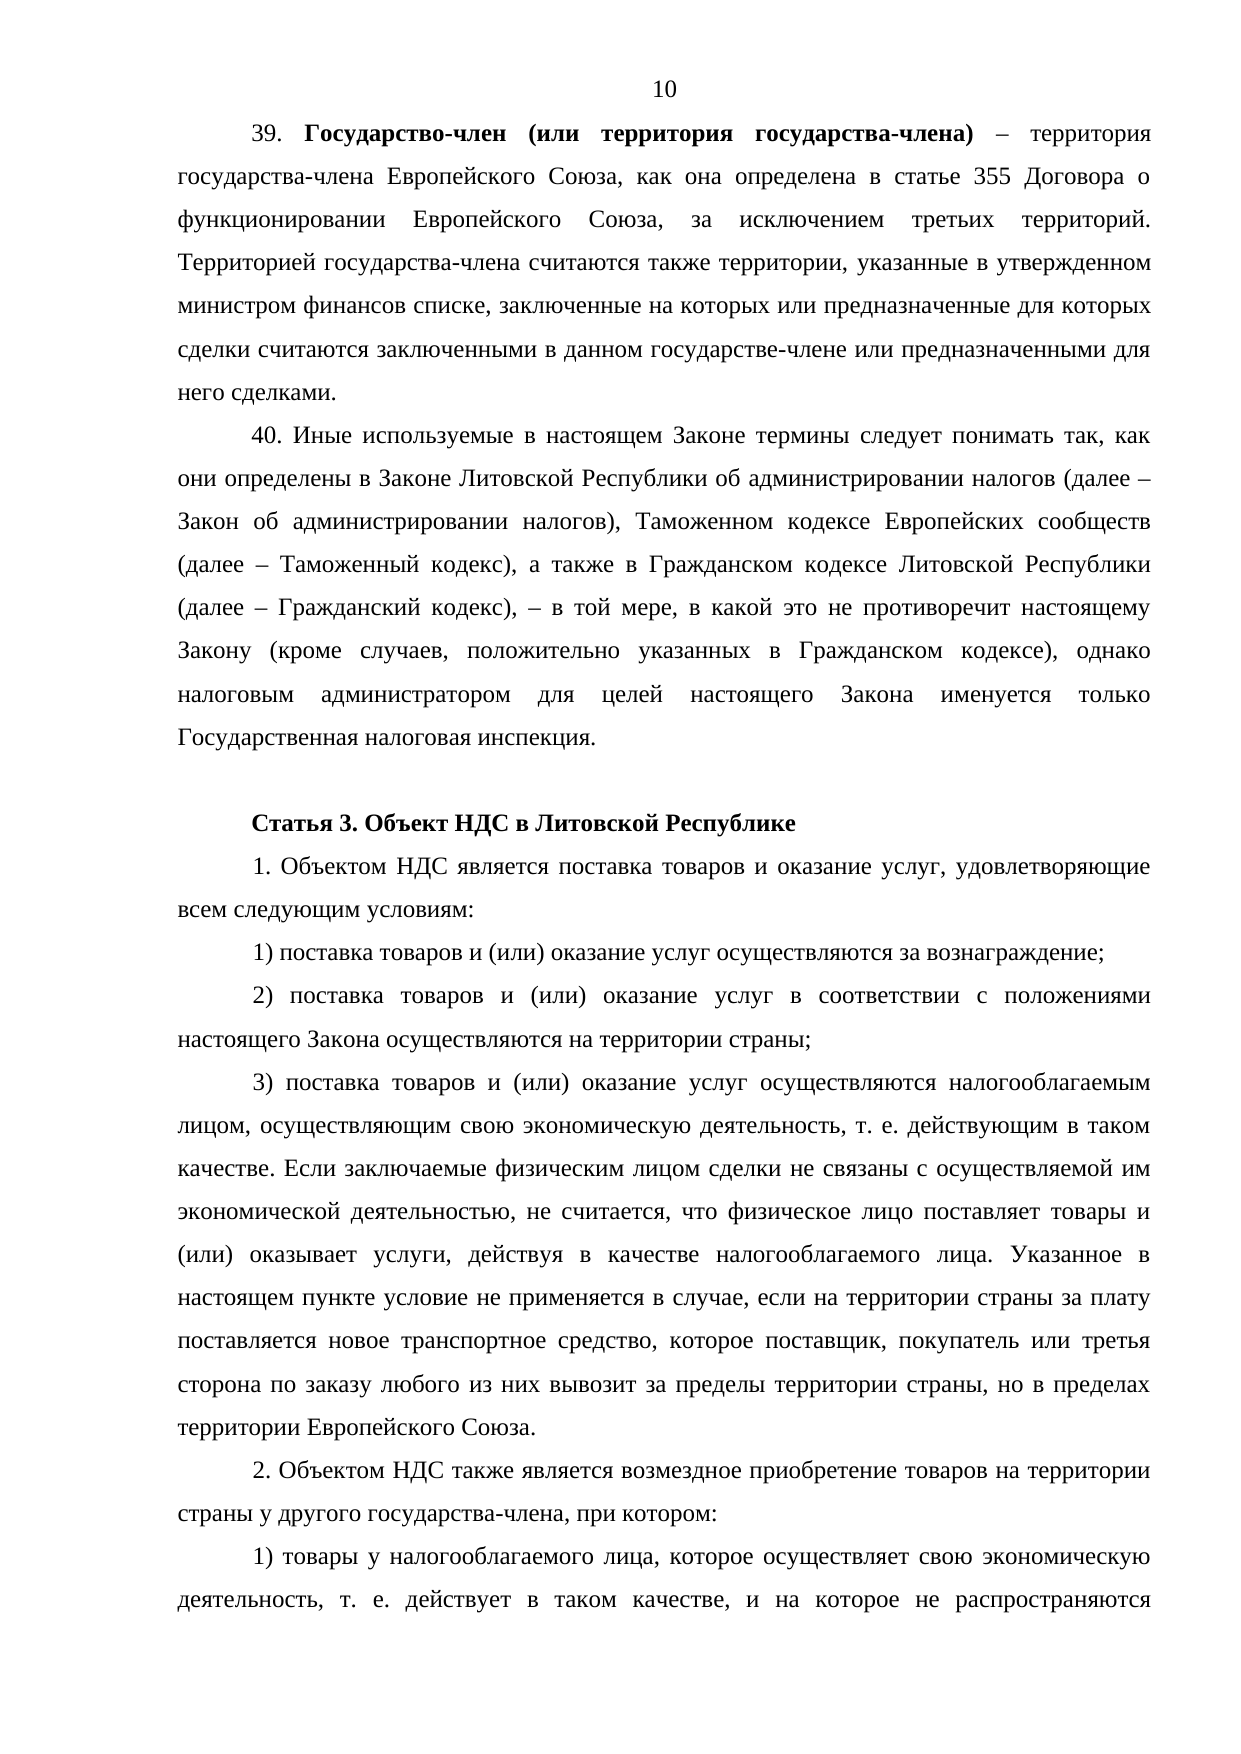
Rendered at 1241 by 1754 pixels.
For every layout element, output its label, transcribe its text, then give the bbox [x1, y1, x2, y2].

text 39. Государство-член (или территория государства-члена) – территория государства-члена Европейского Союза, как она определена в статье 355 Договора о функционировании Европейского Союза, за исключением третьих территорий. Территорией государства-члена считаются также территории, указанные в утвержденном министром финансов списке, заключенные на которых или предназначенные для которых сделки считаются заключенными в данном государстве-члене или предназначенными для него сделками. [177, 118, 1152, 406]
text Статья 3. Объект НДС в Литовской Республике [177, 808, 1152, 837]
text 2. Объектом НДС также является возмездное приобретение товаров на территории страны у другого государства-члена, при котором: [177, 1455, 1152, 1527]
text 1. Объектом НДС является поставка товаров и оказание услуг, удовлетворяющие всем следующим условиям: [177, 851, 1152, 923]
text 2) поставка товаров и (или) оказание услуг в соответствии с положениями настоящего Закона осуществляются на территории страны; [177, 981, 1152, 1052]
text 1) товары у налогооблагаемого лица, которое осуществляет свою экономическую деятельность, т. е. действует в таком качестве, и на которое не распространяются [177, 1541, 1152, 1613]
text 1) поставка товаров и (или) оказание услуг осуществляются за вознаграждение; [177, 937, 1152, 966]
text 40. Иные используемые в настоящем Законе термины следует понимать так, как они определены в Законе Литовской Республики об администрировании налогов (далее – Закон об администрировании налогов), Таможенном кодексе Европейских сообществ (далее – Таможенный кодекс), а также в Гражданском кодексе Литовской Республики (далее – Гражданский кодекс), – в той мере, в какой это не противоречит настоящему Закону (кроме случаев, положительно указанных в Гражданском кодексе), однако налоговым администратором для целей настоящего Закона именуется только Государственная налоговая инспекция. [177, 420, 1152, 751]
text 3) поставка товаров и (или) оказание услуг осуществляются налогооблагаемым лицом, осуществляющим свою экономическую деятельность, т. е. действующим в таком качестве. Если заключаемые физическим лицом сделки не связаны с осуществляемой им экономической деятельностью, не считается, что физическое лицо поставляет товары и (или) оказывает услуги, действуя в качестве налогооблагаемого лица. Указанное в настоящем пункте условие не применяется в случае, если на территории страны за плату поставляется новое транспортное средство, которое поставщик, покупатель или третья сторона по заказу любого из них вывозит за пределы территории страны, но в пределах территории Европейского Союза. [177, 1067, 1152, 1441]
